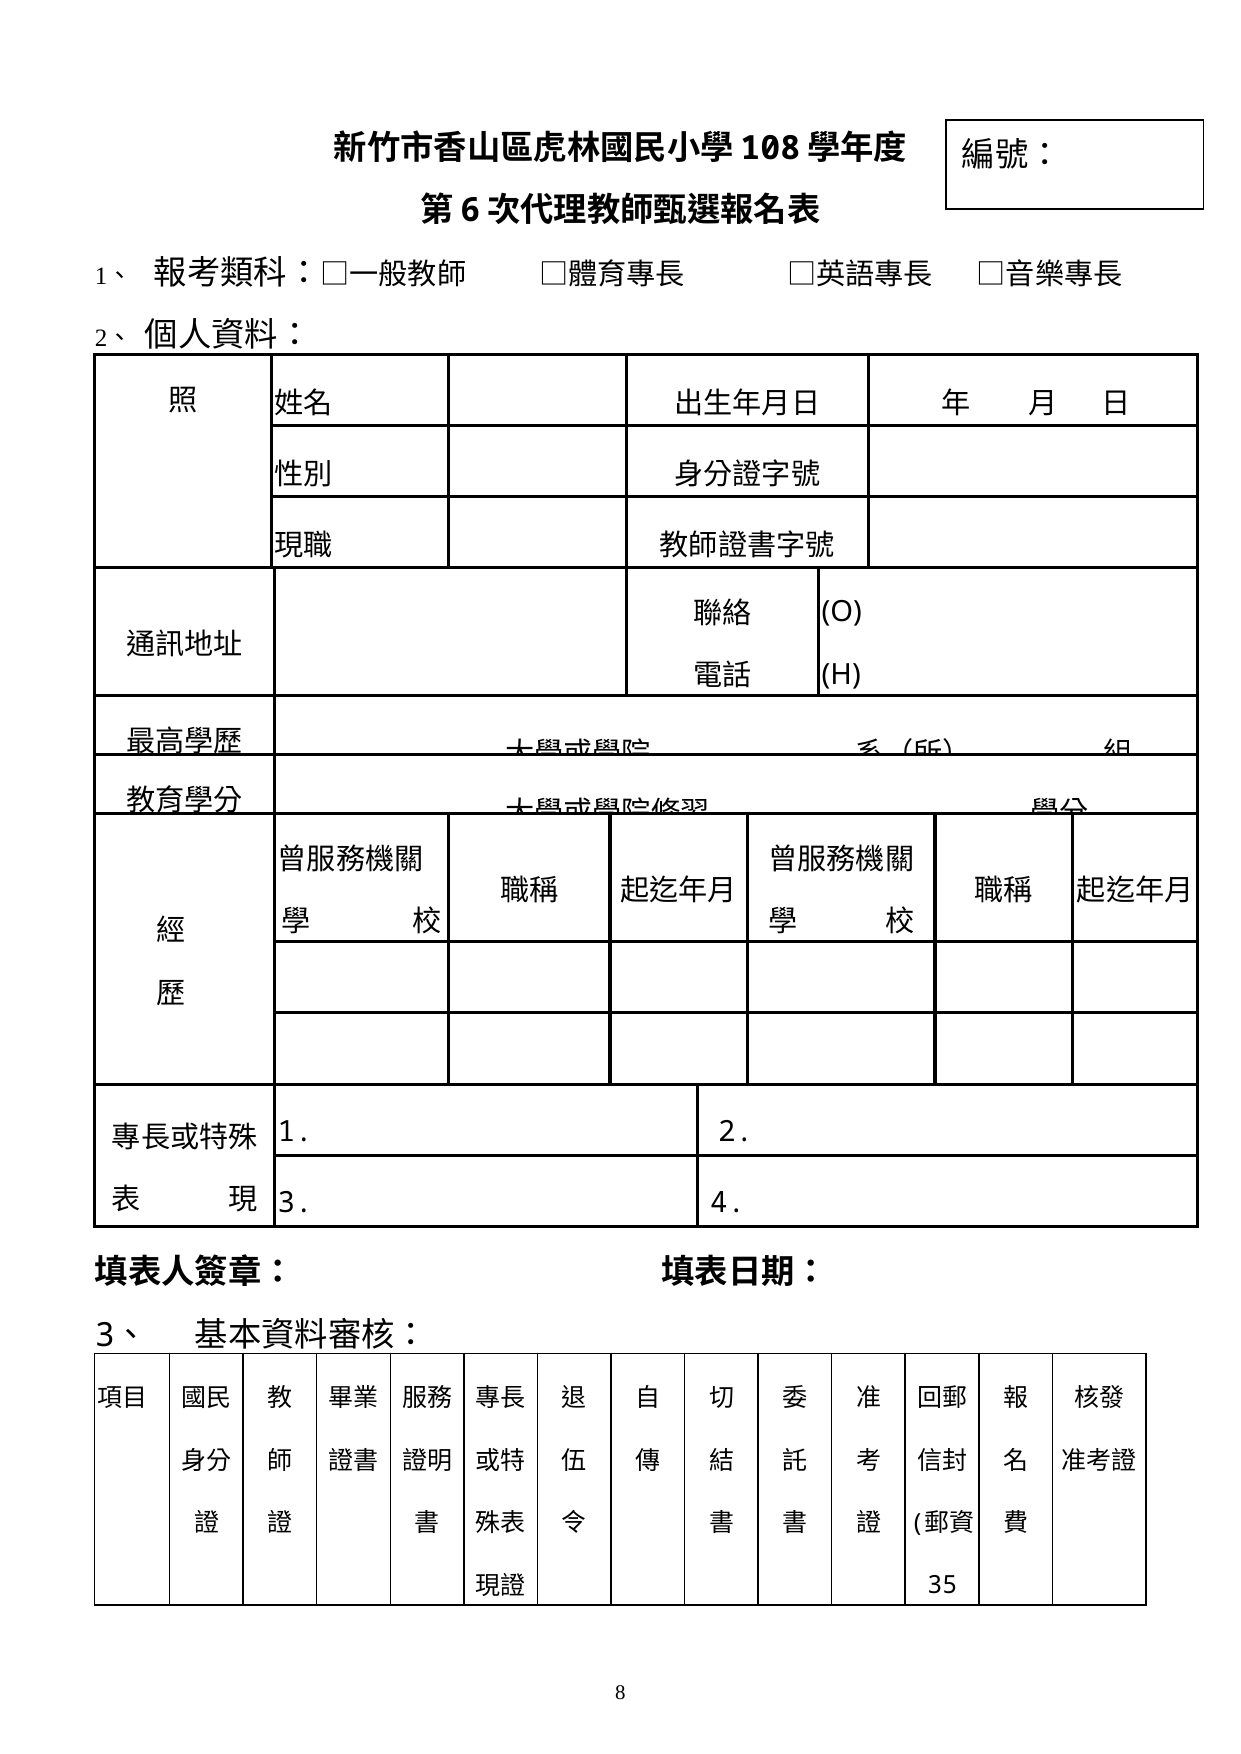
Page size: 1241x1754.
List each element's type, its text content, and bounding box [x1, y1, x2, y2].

table_header 畢業 證書 [317, 1354, 390, 1604]
table_header 服務 證明書 [391, 1354, 463, 1604]
list 個人資料： [94, 291, 1146, 353]
table_header 年 月 日 [870, 356, 1196, 424]
table_cell 3. [276, 1157, 696, 1224]
table_header 准 考 證 [832, 1354, 904, 1604]
table_header 國民 身分證 [170, 1354, 242, 1604]
table_cell [1074, 943, 1196, 1011]
table_cell 最高學歷 [96, 697, 273, 753]
table_cell 性別 [273, 427, 447, 495]
text 填表人簽章： 填表日期： [94, 1228, 1146, 1290]
table_cell 大學或學院修習 學分 [276, 756, 1196, 812]
table_cell 職稱 [937, 815, 1071, 940]
table_cell [276, 569, 625, 694]
table_cell 職稱 [450, 815, 608, 940]
list 基本資料審核： [94, 1290, 1146, 1353]
table_cell [870, 498, 1196, 566]
table_header 出生年月日 [628, 356, 867, 424]
table_header 核發 准考證 [1053, 1354, 1145, 1604]
table_cell [749, 943, 933, 1011]
table_cell [1074, 1014, 1196, 1083]
table_header 切 結 書 [685, 1354, 757, 1604]
table_cell 曾服務機關 學 校 [276, 815, 447, 940]
table_cell 教師證書字號 [628, 498, 867, 566]
table_header 自 傳 [612, 1354, 684, 1604]
text 第6次代理教師甄選報名表 [947, 121, 1203, 208]
table_cell 通訊地址 [96, 569, 273, 694]
table_cell [937, 1014, 1071, 1083]
text 第6次代理教師甄選報名表 [94, 166, 1146, 228]
table_header [450, 356, 625, 424]
table_cell 現職 [273, 498, 447, 566]
table_cell [450, 427, 625, 495]
table_cell [276, 943, 447, 1011]
table_header 報 名 費 [980, 1354, 1052, 1604]
table_cell [450, 498, 625, 566]
table_cell [937, 943, 1071, 1011]
text 新竹市香山區虎林國民小學108學年度 [94, 103, 1146, 166]
table_cell [450, 943, 608, 1011]
table_cell 聯絡 電話 [628, 569, 817, 694]
table_cell 1. [276, 1086, 696, 1154]
table_cell 身分證字號 [628, 427, 867, 495]
table_header 回郵 信封(郵資35 [906, 1354, 978, 1604]
table_cell 起迄年月 [612, 815, 746, 940]
table_cell 起迄年月 [1074, 815, 1196, 940]
table_header 照 片 [96, 356, 270, 566]
table_cell 教育學分 [96, 756, 273, 812]
table_cell 曾服務機關 學 校 [749, 815, 933, 940]
table_header 項目 [95, 1354, 169, 1604]
table_cell [276, 1014, 447, 1083]
table_cell [612, 943, 746, 1011]
list 報考類科：□一般教師 □體育專長 □英語專長 □音樂專長 [94, 228, 1146, 291]
table_header 委 託 書 [759, 1354, 831, 1604]
table_cell (O) (H) [820, 569, 1196, 694]
table_header 退 伍 令 [538, 1354, 610, 1604]
table_cell 2. [699, 1086, 1196, 1154]
text 編號： [961, 128, 1188, 176]
table_header 專長或特殊表現證 [465, 1354, 537, 1604]
table_header 姓名 [273, 356, 447, 424]
table_cell 大學或學院 系（所） 組 [276, 697, 1196, 753]
table_cell [870, 427, 1196, 495]
table_cell [450, 1014, 608, 1083]
table_cell 經 歷 [96, 815, 273, 1083]
table_header 教 師 證 [244, 1354, 316, 1604]
table_cell 專長或特殊 表 現 [96, 1086, 273, 1224]
table_cell [749, 1014, 933, 1083]
table_cell 4. [699, 1157, 1196, 1224]
table_cell [612, 1014, 746, 1083]
